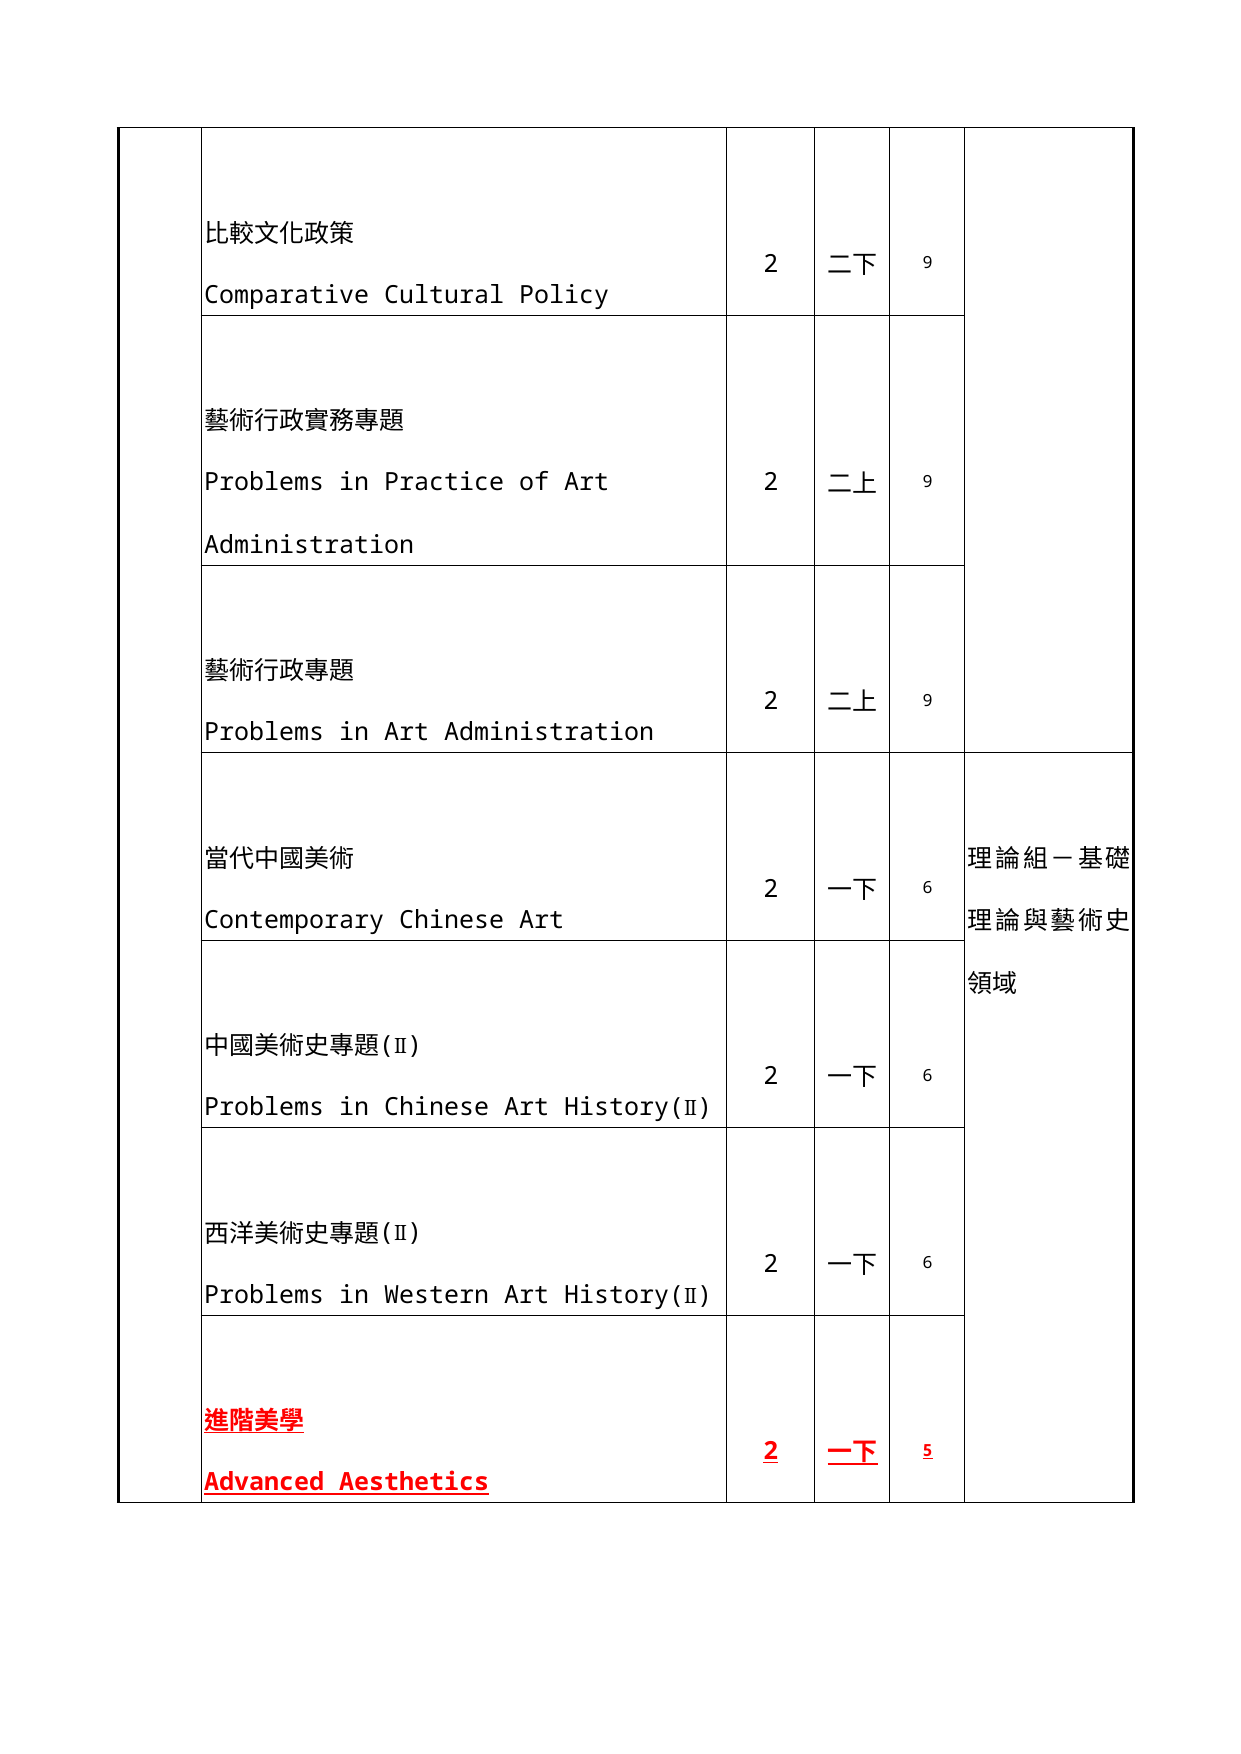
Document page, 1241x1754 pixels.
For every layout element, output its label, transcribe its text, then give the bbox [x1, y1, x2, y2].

table_cell 6 [890, 753, 964, 939]
table_cell 西洋美術史專題(Ⅱ) Problems in Western Art History(Ⅱ) [202, 1128, 726, 1314]
table_cell 中國美術史專題(Ⅱ) Problems in Chinese Art History(Ⅱ) [202, 941, 726, 1127]
table_cell 藝術行政專題 Problems in Art Administration [202, 566, 726, 752]
table_cell 2 [727, 1128, 814, 1314]
table_cell 2 [727, 941, 814, 1127]
table_cell 9 [890, 566, 964, 752]
table_cell 一下 [815, 1128, 889, 1314]
table_cell 一下 [815, 941, 889, 1127]
table_cell [120, 128, 201, 1502]
table_cell 2 [727, 1316, 814, 1502]
table_cell 二上 [815, 566, 889, 752]
table_cell 一下 [815, 753, 889, 939]
table_cell 理論組－基礎理論與藝術史領域 [965, 753, 1132, 1502]
table_cell 2 [727, 128, 814, 314]
table_cell 當代中國美術 Contemporary Chinese Art [202, 753, 726, 939]
table_cell 二上 [815, 316, 889, 564]
table_cell [965, 128, 1132, 752]
table_cell 2 [727, 566, 814, 752]
table_cell 9 [890, 316, 964, 564]
table_cell 比較文化政策 Comparative Cultural Policy [202, 128, 726, 314]
table_cell 9 [890, 128, 964, 314]
table_cell 二下 [815, 128, 889, 314]
table_cell 一下 [815, 1316, 889, 1502]
table_cell 進階美學 Advanced Aesthetics [202, 1316, 726, 1502]
table_cell 6 [890, 1128, 964, 1314]
table_cell 2 [727, 753, 814, 939]
table_cell 2 [727, 316, 814, 564]
table_cell 藝術行政實務專題 Problems in Practice of Art Administration [202, 316, 726, 564]
table_cell 5 [890, 1316, 964, 1502]
table_cell 6 [890, 941, 964, 1127]
